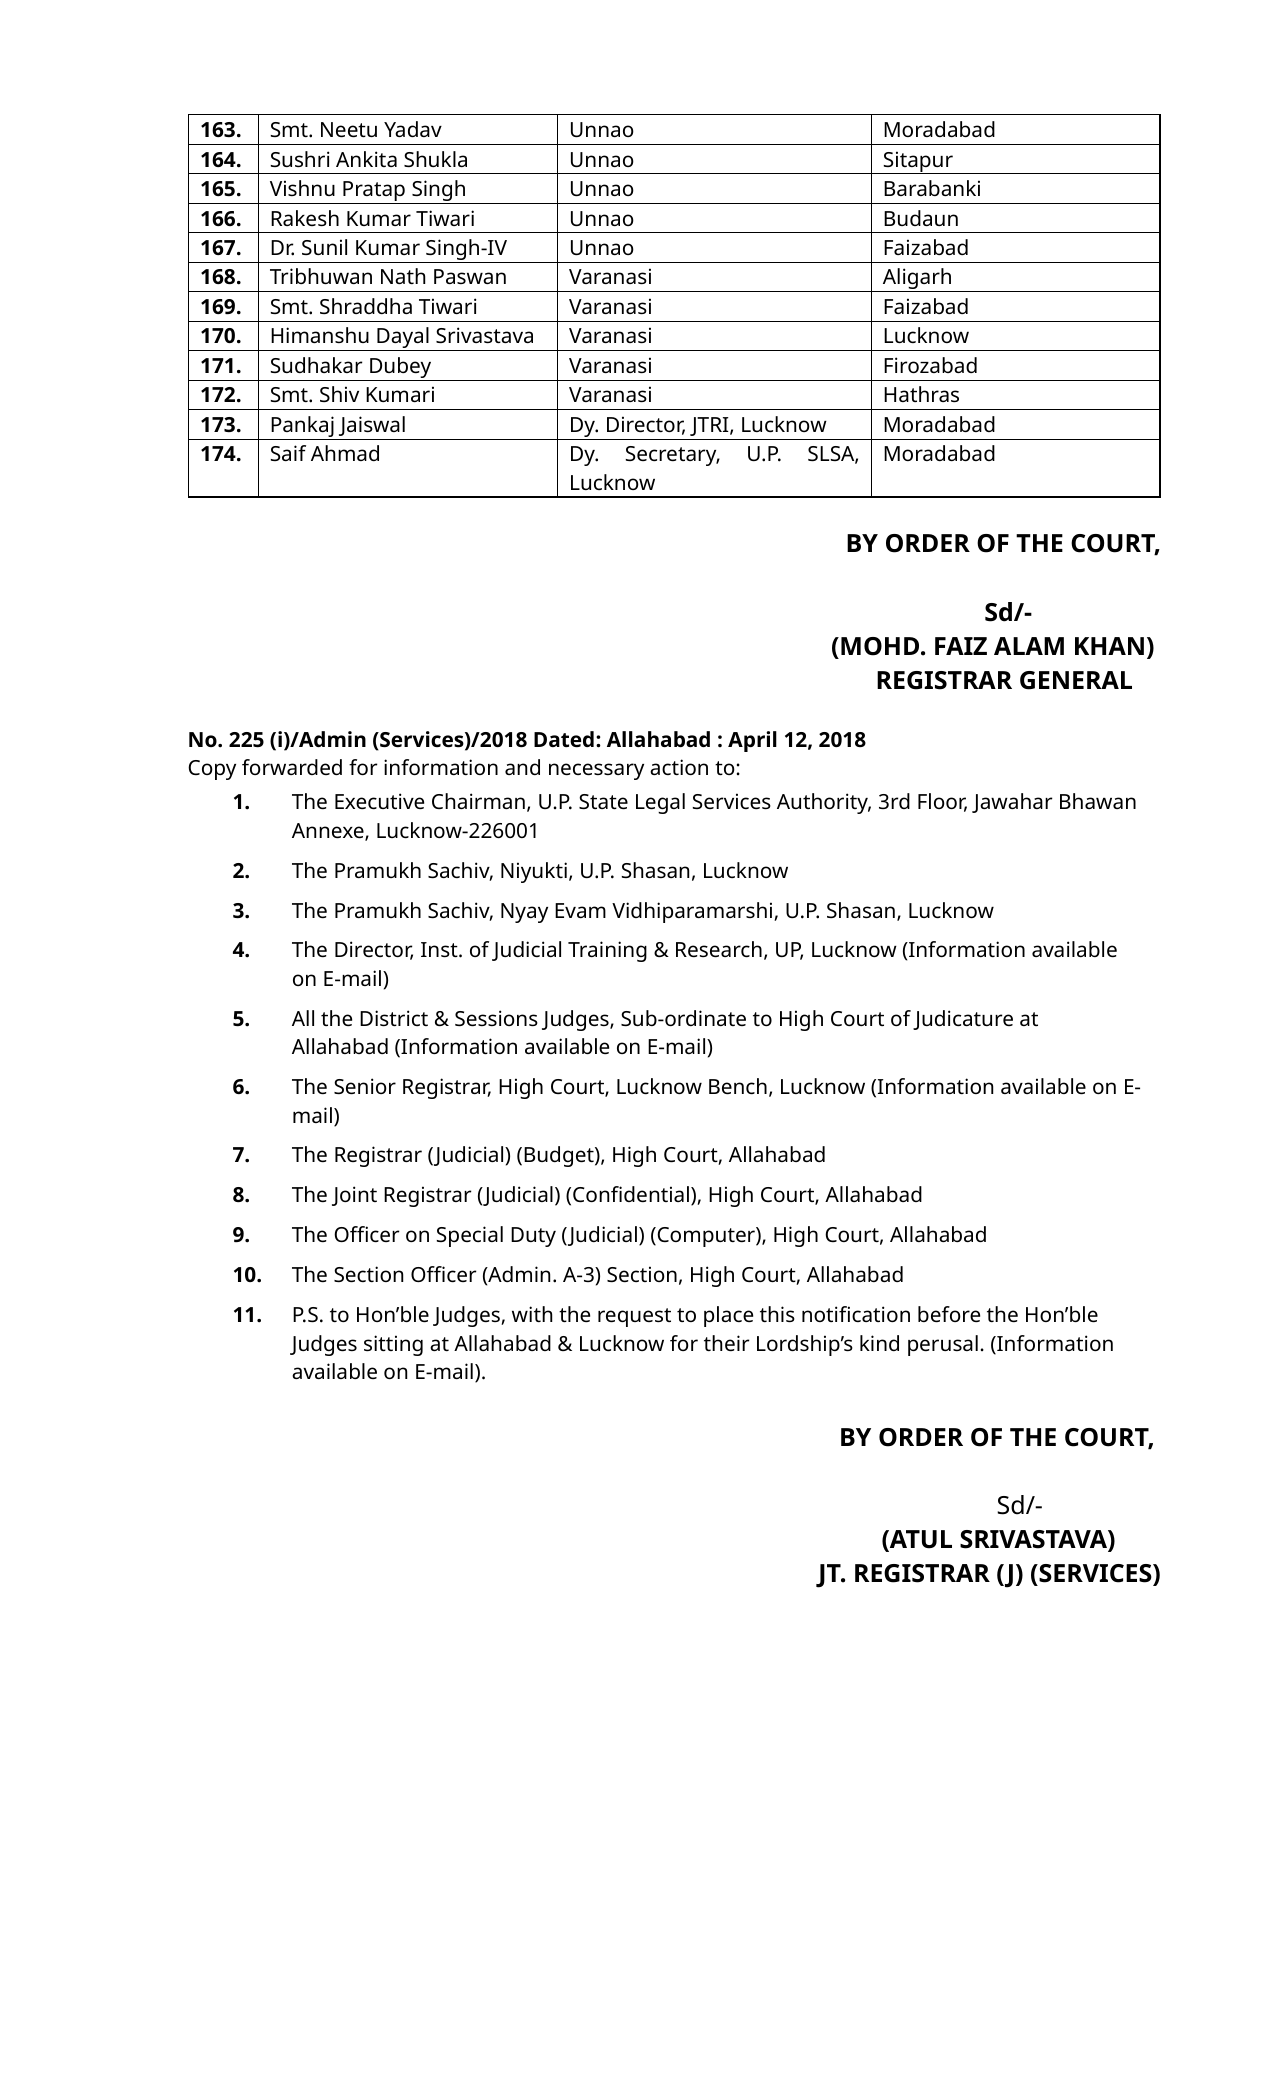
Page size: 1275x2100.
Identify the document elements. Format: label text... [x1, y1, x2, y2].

table_cell Aligarh [872, 263, 1159, 291]
table_cell Moradabad [872, 410, 1159, 438]
text (ATUL SRIVASTAVA) [187, 1522, 1161, 1556]
table_cell Dr. Sunil Kumar Singh-IV [259, 233, 557, 262]
table_header The Executive Chairman, U.P. State Legal Services Authority, 3rd Floor, Jawahar Bhawan Annexe, Lucknow-226001 [286, 782, 1148, 850]
table_cell All the District & Sessions Judges, Sub-ordinate to High Court of Judicature at Allahabad (Information available on E-mail) [286, 998, 1148, 1067]
table_cell Firozabad [872, 351, 1159, 379]
table_cell Unnao [558, 174, 871, 203]
table_cell Faizabad [872, 292, 1159, 321]
table_cell [227, 998, 286, 1067]
table_cell Varanasi [558, 351, 871, 379]
text (MOHD. FAIZ ALAM KHAN) [187, 628, 1161, 662]
table_cell [227, 1175, 286, 1215]
table_cell [227, 1067, 286, 1135]
table_cell [227, 1295, 286, 1391]
table_cell [227, 850, 286, 890]
text Sd/- [911, 594, 1161, 628]
table_cell [227, 1135, 286, 1175]
text BY ORDER OF THE COURT, [187, 1420, 1161, 1454]
table_cell Budaun [872, 204, 1159, 232]
table_cell [189, 381, 258, 409]
table_cell [189, 322, 258, 350]
table_cell Sushri Ankita Shukla [259, 145, 557, 173]
table_cell [227, 1255, 286, 1294]
table_cell Dy. Director, JTRI, Lucknow [558, 410, 871, 438]
table_cell [227, 930, 286, 998]
table_cell [189, 410, 258, 438]
table_header [227, 782, 286, 850]
table_cell The Officer on Special Duty (Judicial) (Computer), High Court, Allahabad [286, 1215, 1148, 1254]
table_cell P.S. to Hon’ble Judges, with the request to place this notification before the Hon’ble Judges sitting at Allahabad & Lucknow for their Lordship’s kind perusal. (Information available on E-mail). [286, 1295, 1148, 1391]
table_cell The Joint Registrar (Judicial) (Confidential), High Court, Allahabad [286, 1175, 1148, 1215]
table_cell [189, 174, 258, 203]
table_cell Smt. Shiv Kumari [259, 381, 557, 409]
table_cell The Senior Registrar, High Court, Lucknow Bench, Lucknow (Information available on E-mail) [286, 1067, 1148, 1135]
table_cell [189, 351, 258, 379]
table_cell Varanasi [558, 381, 871, 409]
table_cell [189, 292, 258, 321]
text BY ORDER OF THE COURT, [187, 526, 1161, 560]
text JT. REGISTRAR (J) (SERVICES) [187, 1556, 1161, 1590]
text Sd/- [187, 1488, 1161, 1522]
table_cell Varanasi [558, 292, 871, 321]
table_cell Unnao [558, 115, 871, 144]
table_cell [189, 440, 258, 496]
table_cell The Section Officer (Admin. A-3) Section, High Court, Allahabad [286, 1255, 1148, 1294]
table_cell Moradabad [872, 115, 1159, 144]
table_cell Hathras [872, 381, 1159, 409]
table_cell [189, 115, 258, 144]
table_cell Rakesh Kumar Tiwari [259, 204, 557, 232]
text No. 225 (i)/Admin (Services)/2018 Dated: Allahabad : April 12, 2018 [187, 725, 1161, 753]
table_cell Unnao [558, 204, 871, 232]
table_cell Pankaj Jaiswal [259, 410, 557, 438]
text Copy forwarded for information and necessary action to: [187, 753, 1161, 782]
table_cell Barabanki [872, 174, 1159, 203]
table_cell Lucknow [872, 322, 1159, 350]
table_cell [189, 204, 258, 232]
table_cell The Pramukh Sachiv, Niyukti, U.P. Shasan, Lucknow [286, 850, 1148, 890]
table_cell [189, 233, 258, 262]
table_cell Moradabad [872, 440, 1159, 496]
table_cell Sitapur [872, 145, 1159, 173]
table_cell [189, 263, 258, 291]
table_cell The Registrar (Judicial) (Budget), High Court, Allahabad [286, 1135, 1148, 1175]
table_cell [227, 890, 286, 930]
table_cell Faizabad [872, 233, 1159, 262]
table_cell Varanasi [558, 263, 871, 291]
table_cell Smt. Neetu Yadav [259, 115, 557, 144]
table_cell Dy. Secretary, U.P. SLSA, Lucknow [558, 440, 871, 496]
table_cell Sudhakar Dubey [259, 351, 557, 379]
table_cell [227, 1215, 286, 1254]
table_cell Smt. Shraddha Tiwari [259, 292, 557, 321]
table_cell Saif Ahmad [259, 440, 557, 496]
table_cell Himanshu Dayal Srivastava [259, 322, 557, 350]
table_cell [189, 145, 258, 173]
table_cell Varanasi [558, 322, 871, 350]
text REGISTRAR GENERAL [187, 662, 1161, 696]
table_cell The Pramukh Sachiv, Nyay Evam Vidhiparamarshi, U.P. Shasan, Lucknow [286, 890, 1148, 930]
table_cell The Director, Inst. of Judicial Training & Research, UP, Lucknow (Information available on E-mail) [286, 930, 1148, 998]
table_cell Unnao [558, 233, 871, 262]
table_cell Tribhuwan Nath Paswan [259, 263, 557, 291]
table_cell Unnao [558, 145, 871, 173]
table_cell Vishnu Pratap Singh [259, 174, 557, 203]
